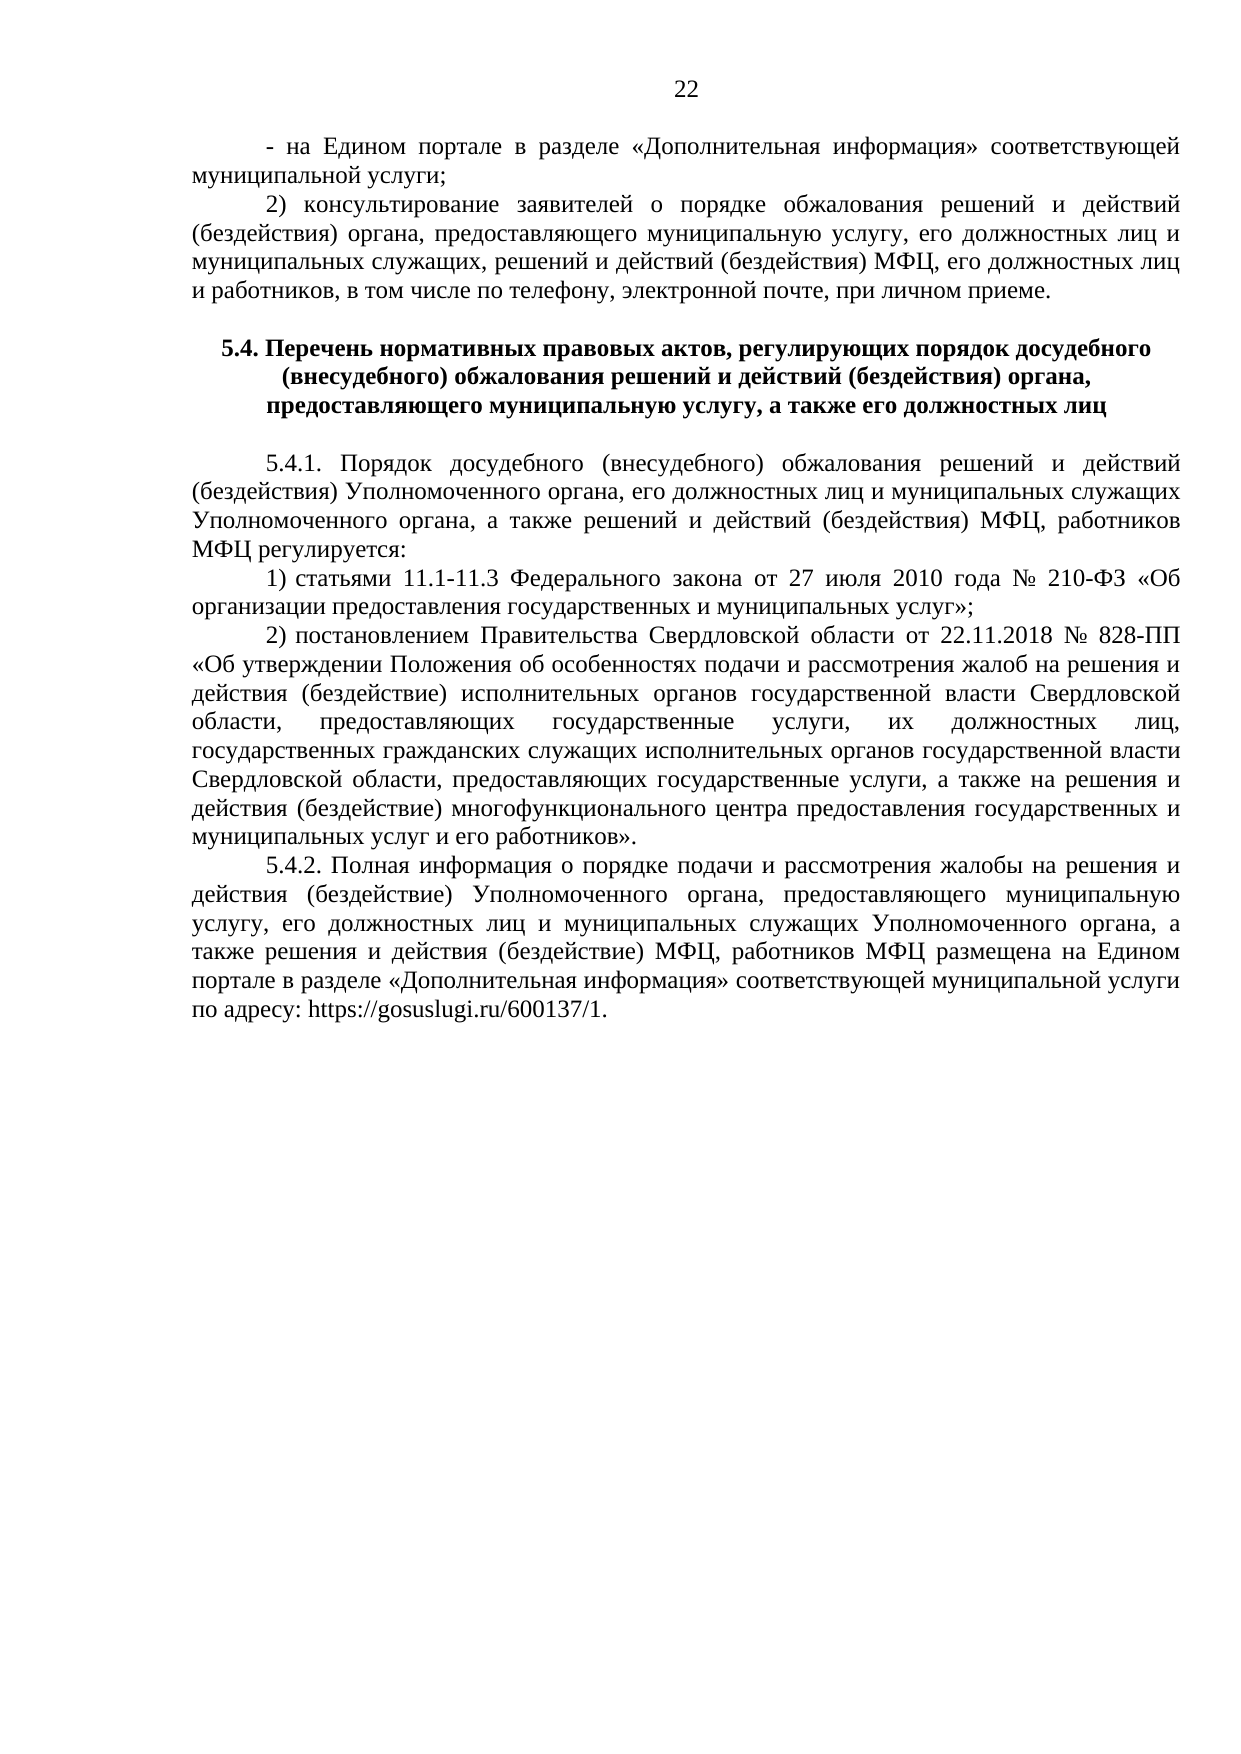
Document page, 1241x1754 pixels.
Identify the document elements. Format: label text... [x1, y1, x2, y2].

text 5.4.2. Полная информация о порядке подачи и рассмотрения жалобы на решения и действия (бездействие) Уполномоченного органа, предоставляющего муниципальную услугу, его должностных лиц и муниципальных служащих Уполномоченного органа, а также решения и действия (бездействие) МФЦ, работников МФЦ размещена на Едином портале в разделе «Дополнительная информация» соответствующей муниципальной услуги по адресу: https://gosuslugi.ru/600137/1. [192, 850, 1181, 1023]
text 5.4.1. Порядок досудебного (внесудебного) обжалования решений и действий (бездействия) Уполномоченного органа, его должностных лиц и муниципальных служащих Уполномоченного органа, а также решений и действий (бездействия) МФЦ, работников МФЦ регулируется: [192, 448, 1181, 563]
text 2) консультирование заявителей о порядке обжалования решений и действий (бездействия) органа, предоставляющего муниципальную услугу, его должностных лиц и муниципальных служащих, решений и действий (бездействия) МФЦ, его должностных лиц и работников, в том числе по телефону, электронной почте, при личном приеме. [192, 189, 1181, 304]
list постановлением Правительства Свердловской области от 22.11.2018 № 828-ПП «Об утверждении Положения об особенностях подачи и рассмотрения жалоб на решения и действия (бездействие) исполнительных органов государственной власти Свердловской области, предоставляющих государственные услуги, их должностных лиц, государственных гражданских служащих исполнительных органов государственной власти Свердловской области, предоставляющих государственные услуги, а также на решения и действия (бездействие) многофункционального центра предоставления государственных и муниципальных услуг и его работников». [192, 620, 1181, 850]
text 5.4. Перечень нормативных правовых актов, регулирующих порядок досудебного (внесудебного) обжалования решений и действий (бездействия) органа, предоставляющего муниципальную услугу, а также его должностных лиц [192, 333, 1181, 419]
text - на Едином портале в разделе «Дополнительная информация» соответствующей муниципальной услуги; [192, 131, 1181, 189]
list статьями 11.1-11.3 Федерального закона от 27 июля 2010 года № 210-ФЗ «Об организации предоставления государственных и муниципальных услуг»; [192, 563, 1181, 620]
